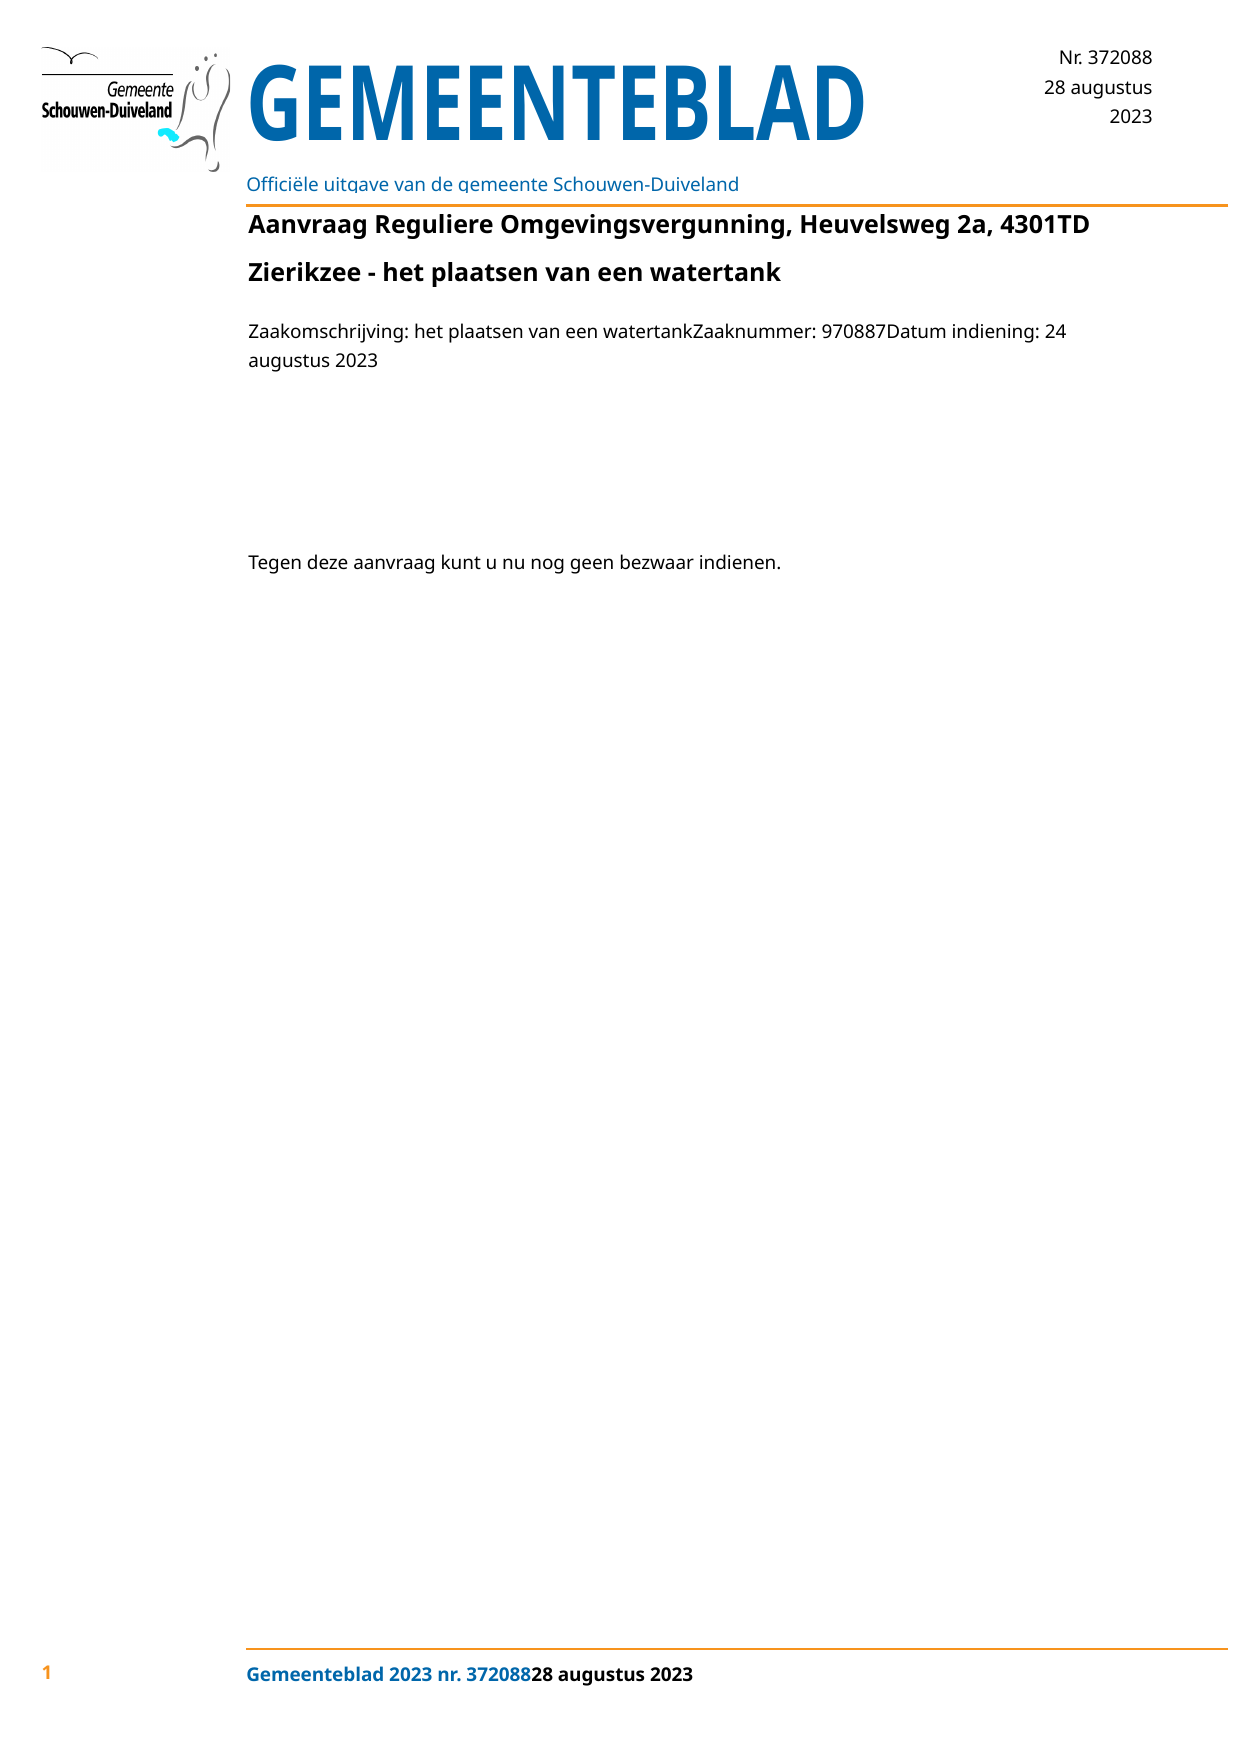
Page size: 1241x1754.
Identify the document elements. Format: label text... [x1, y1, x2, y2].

picture [41, 47, 231, 172]
text Zaakomschrijving: het plaatsen van een watertankZaaknummer: 970887Datum indiening: 24 augustus 2023 [248, 318, 1152, 373]
text Aanvraag Reguliere Omgevingsvergunning, Heuvelsweg 2a, 4301TD Zierikzee - het plaatsen van een watertank [248, 207, 1152, 288]
text Tegen deze aanvraag kunt u nu nog geen bezwaar indienen. [248, 549, 1152, 575]
